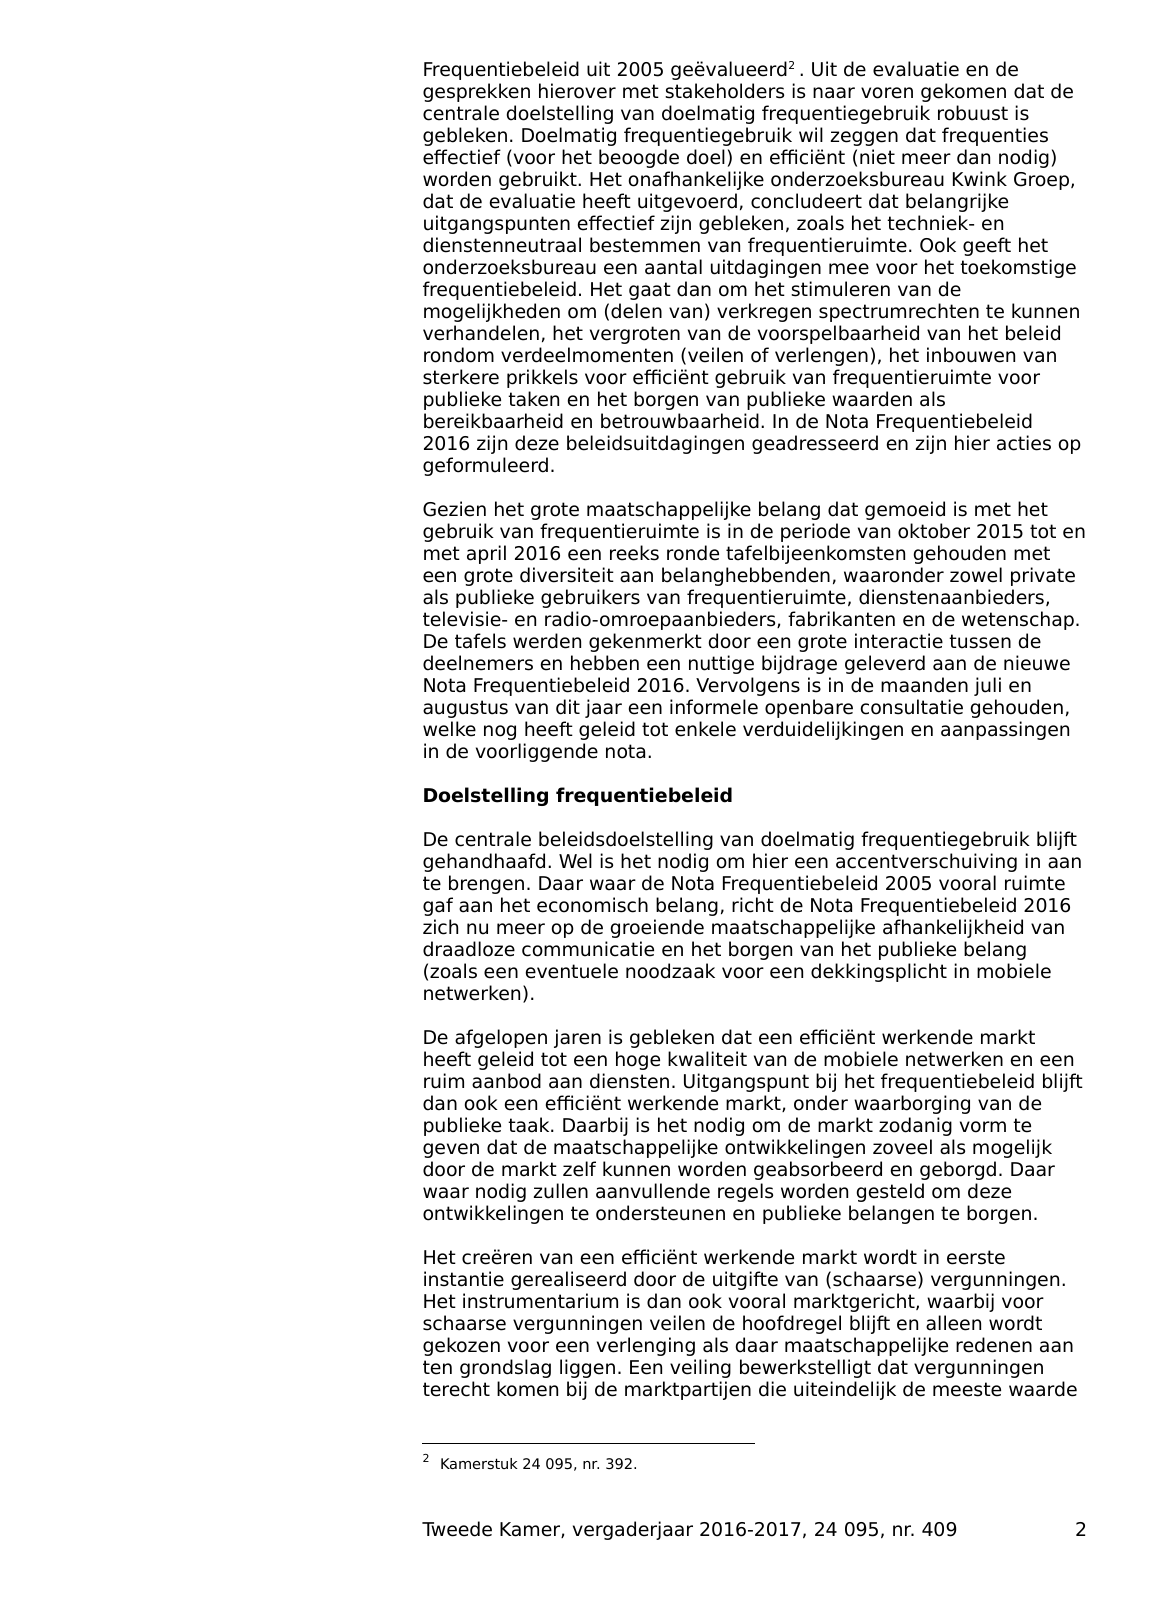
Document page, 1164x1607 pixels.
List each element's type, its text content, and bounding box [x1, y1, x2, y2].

text Kamerstuk 24 095, nr. 392. [422, 1452, 1087, 1474]
text De afgelopen jaren is gebleken dat een efficiënt werkende markt heeft geleid tot een hoge kwaliteit van de mobiele netwerken en een ruim aanbod aan diensten. Uitgangspunt bij het frequentiebeleid blijft dan ook een efficiënt werkende markt, onder waarborging van de publieke taak. Daarbij is het nodig om de markt zodanig vorm te geven dat de maatschappelijke ontwikkelingen zoveel als mogelijk door de markt zelf kunnen worden geabsorbeerd en geborgd. Daar waar nodig zullen aanvullende regels worden gesteld om deze ontwikkelingen te ondersteunen en publieke belangen te borgen. [422, 1027, 1087, 1225]
text De centrale beleidsdoelstelling van doelmatig frequentiegebruik blijft gehandhaafd. Wel is het nodig om hier een accentverschuiving in aan te brengen. Daar waar de Nota Frequentiebeleid 2005 vooral ruimte gaf aan het economisch belang, richt de Nota Frequentiebeleid 2016 zich nu meer op de groeiende maatschappelijke afhankelijkheid van draadloze communicatie en het borgen van het publieke belang (zoals een eventuele noodzaak voor een dekkingsplicht in mobiele netwerken). [422, 829, 1087, 1005]
text Het creëren van een efficiënt werkende markt wordt in eerste instantie gerealiseerd door de uitgifte van (schaarse) vergunningen. Het instrumentarium is dan ook vooral marktgericht, waarbij voor schaarse vergunningen veilen de hoofdregel blijft en alleen wordt gekozen voor een verlenging als daar maatschappelijke redenen aan ten grondslag liggen. Een veiling bewerkstelligt dat vergunningen terecht komen bij de marktpartijen die uiteindelijk de meeste waarde [422, 1247, 1087, 1401]
subtitle Doelstelling frequentiebeleid [422, 785, 1087, 807]
text Gezien het grote maatschappelijke belang dat gemoeid is met het gebruik van frequentieruimte is in de periode van oktober 2015 tot en met april 2016 een reeks ronde tafelbijeenkomsten gehouden met een grote diversiteit aan belanghebbenden, waaronder zowel private als publieke gebruikers van frequentieruimte, dienstenaanbieders, televisie- en radio-omroepaanbieders, fabrikanten en de wetenschap. De tafels werden gekenmerkt door een grote interactie tussen de deelnemers en hebben een nuttige bijdrage geleverd aan de nieuwe Nota Frequentiebeleid 2016. Vervolgens is in de maanden juli en augustus van dit jaar een informele openbare consultatie gehouden, welke nog heeft geleid tot enkele verduidelijkingen en aanpassingen in de voorliggende nota. [422, 499, 1087, 763]
text Frequentiebeleid uit 2005 geëvalueerd. Uit de evaluatie en de gesprekken hierover met stakeholders is naar voren gekomen dat de centrale doelstelling van doelmatig frequentiegebruik robuust is gebleken. Doelmatig frequentiegebruik wil zeggen dat frequenties effectief (voor het beoogde doel) en efficiënt (niet meer dan nodig) worden gebruikt. Het onafhankelijke onderzoeksbureau Kwink Groep, dat de evaluatie heeft uitgevoerd, concludeert dat belangrijke uitgangspunten effectief zijn gebleken, zoals het techniek- en dienstenneutraal bestemmen van frequentieruimte. Ook geeft het onderzoeksbureau een aantal uitdagingen mee voor het toekomstige frequentiebeleid. Het gaat dan om het stimuleren van de mogelijkheden om (delen van) verkregen spectrumrechten te kunnen verhandelen, het vergroten van de voorspelbaarheid van het beleid rondom verdeelmomenten (veilen of verlengen), het inbouwen van sterkere prikkels voor efficiënt gebruik van frequentieruimte voor publieke taken en het borgen van publieke waarden als bereikbaarheid en betrouwbaarheid. In de Nota Frequentiebeleid 2016 zijn deze beleidsuitdagingen geadresseerd en zijn hier acties op geformuleerd. [422, 59, 1087, 477]
